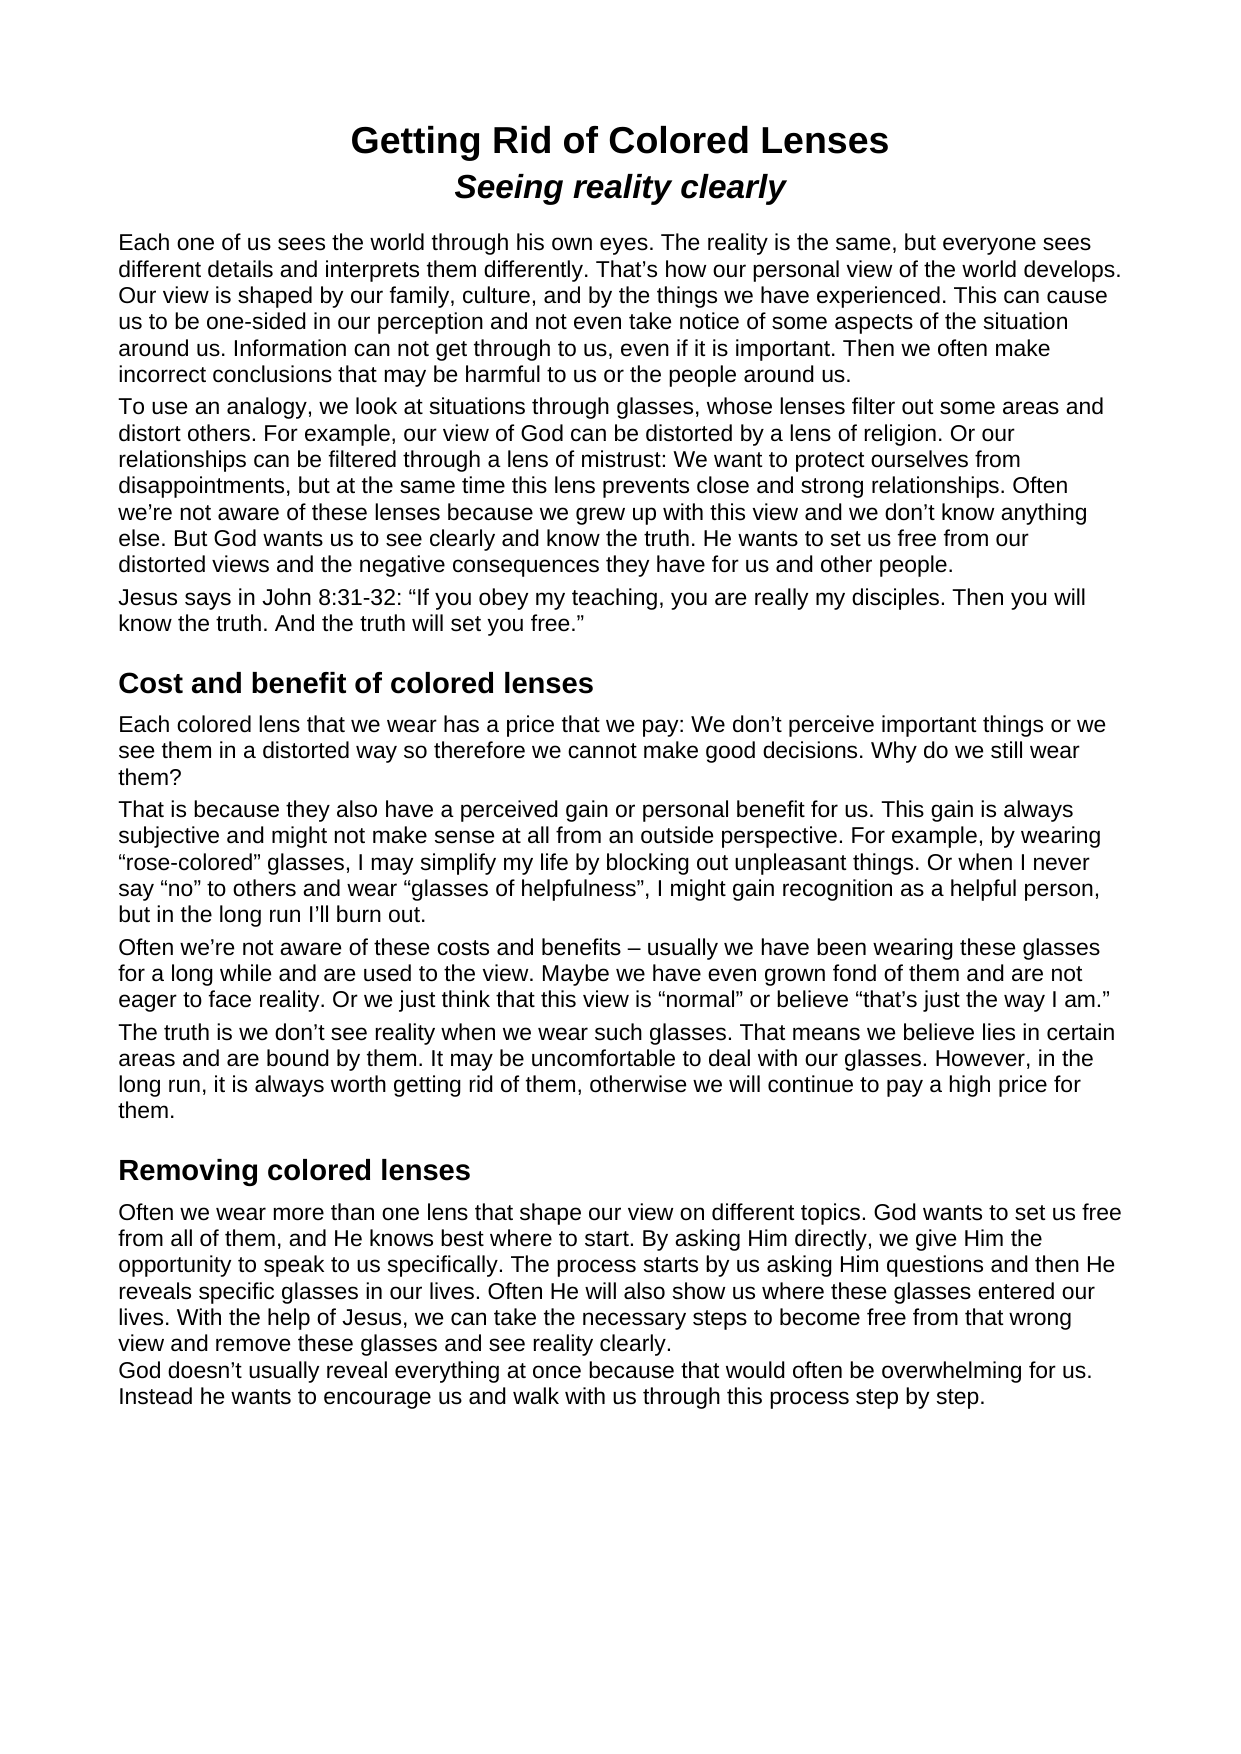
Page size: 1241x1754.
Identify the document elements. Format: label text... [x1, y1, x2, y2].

text Often we wear more than one lens that shape our view on different topics. God wants to set us free from all of them, and He knows best where to start. By asking Him directly, we give Him the opportunity to speak to us specifically. The process starts by us asking Him questions and then He reveals specific glasses in our lives. Often He will also show us where these glasses entered our lives. With the help of Jesus, we can take the necessary steps to become free from that wrong view and remove these glasses and see reality clearly. God doesn’t usually reveal everything at once because that would often be overwhelming for us. Instead he wants to encourage us and walk with us through this process step by step. [118, 1199, 1122, 1409]
subtitle Cost and benefit of colored lenses [118, 666, 1122, 699]
subtitle Removing colored lenses [118, 1153, 1122, 1187]
text That is because they also have a perceived gain or personal benefit for us. This gain is always subjective and might not make sense at all from an outside perspective. For example, by wearing “rose-colored” glasses, I may simplify my life by blocking out unpleasant things. Or when I never say “no” to others and wear “glasses of helpfulness”, I might gain recognition as a helpful person, but in the long run I’ll burn out. [118, 796, 1122, 928]
text Jesus says in John 8:31-32: “If you obey my teaching, you are really my disciples. Then you will know the truth. And the truth will set you free.” [118, 583, 1122, 636]
text To use an analogy, we look at situations through glasses, whose lenses filter out some areas and distort others. For example, our view of God can be distorted by a lens of religion. Or our relationships can be filtered through a lens of mistrust: We want to protect ourselves from disappointments, but at the same time this lens prevents close and strong relationships. Often we’re not aware of these lenses because we grew up with this view and we don’t know anything else. But God wants us to see clearly and know the truth. He wants to set us free from our distorted views and the negative consequences they have for us and other people. [118, 393, 1122, 578]
subtitle Getting Rid of Colored Lenses [118, 118, 1122, 161]
text The truth is we don’t see reality when we wear such glasses. That means we believe lies in certain areas and are bound by them. It may be uncomfortable to deal with our glasses. However, in the long run, it is always worth getting rid of them, otherwise we will continue to pay a high price for them. [118, 1018, 1122, 1124]
text Each one of us sees the world through his own eyes. The reality is the same, but everyone sees different details and interprets them differently. That’s how our personal view of the world develops. Our view is shaped by our family, culture, and by the things we have experienced. This can cause us to be one-sided in our perception and not even take notice of some aspects of the situation around us. Information can not get through to us, even if it is important. Then we often make incorrect conclusions that may be harmful to us or the people around us. [118, 229, 1122, 387]
text Each colored lens that we wear has a price that we pay: We don’t perceive important things or we see them in a distorted way so therefore we cannot make good decisions. Why do we still wear them? [118, 711, 1122, 790]
text Often we’re not aware of these costs and benefits – usually we have been wearing these glasses for a long while and are used to the view. Maybe we have even grown fond of them and are not eager to face reality. Or we just think that this view is “normal” or believe “that’s just the way I am.” [118, 933, 1122, 1013]
text Seeing reality clearly [118, 167, 1122, 206]
